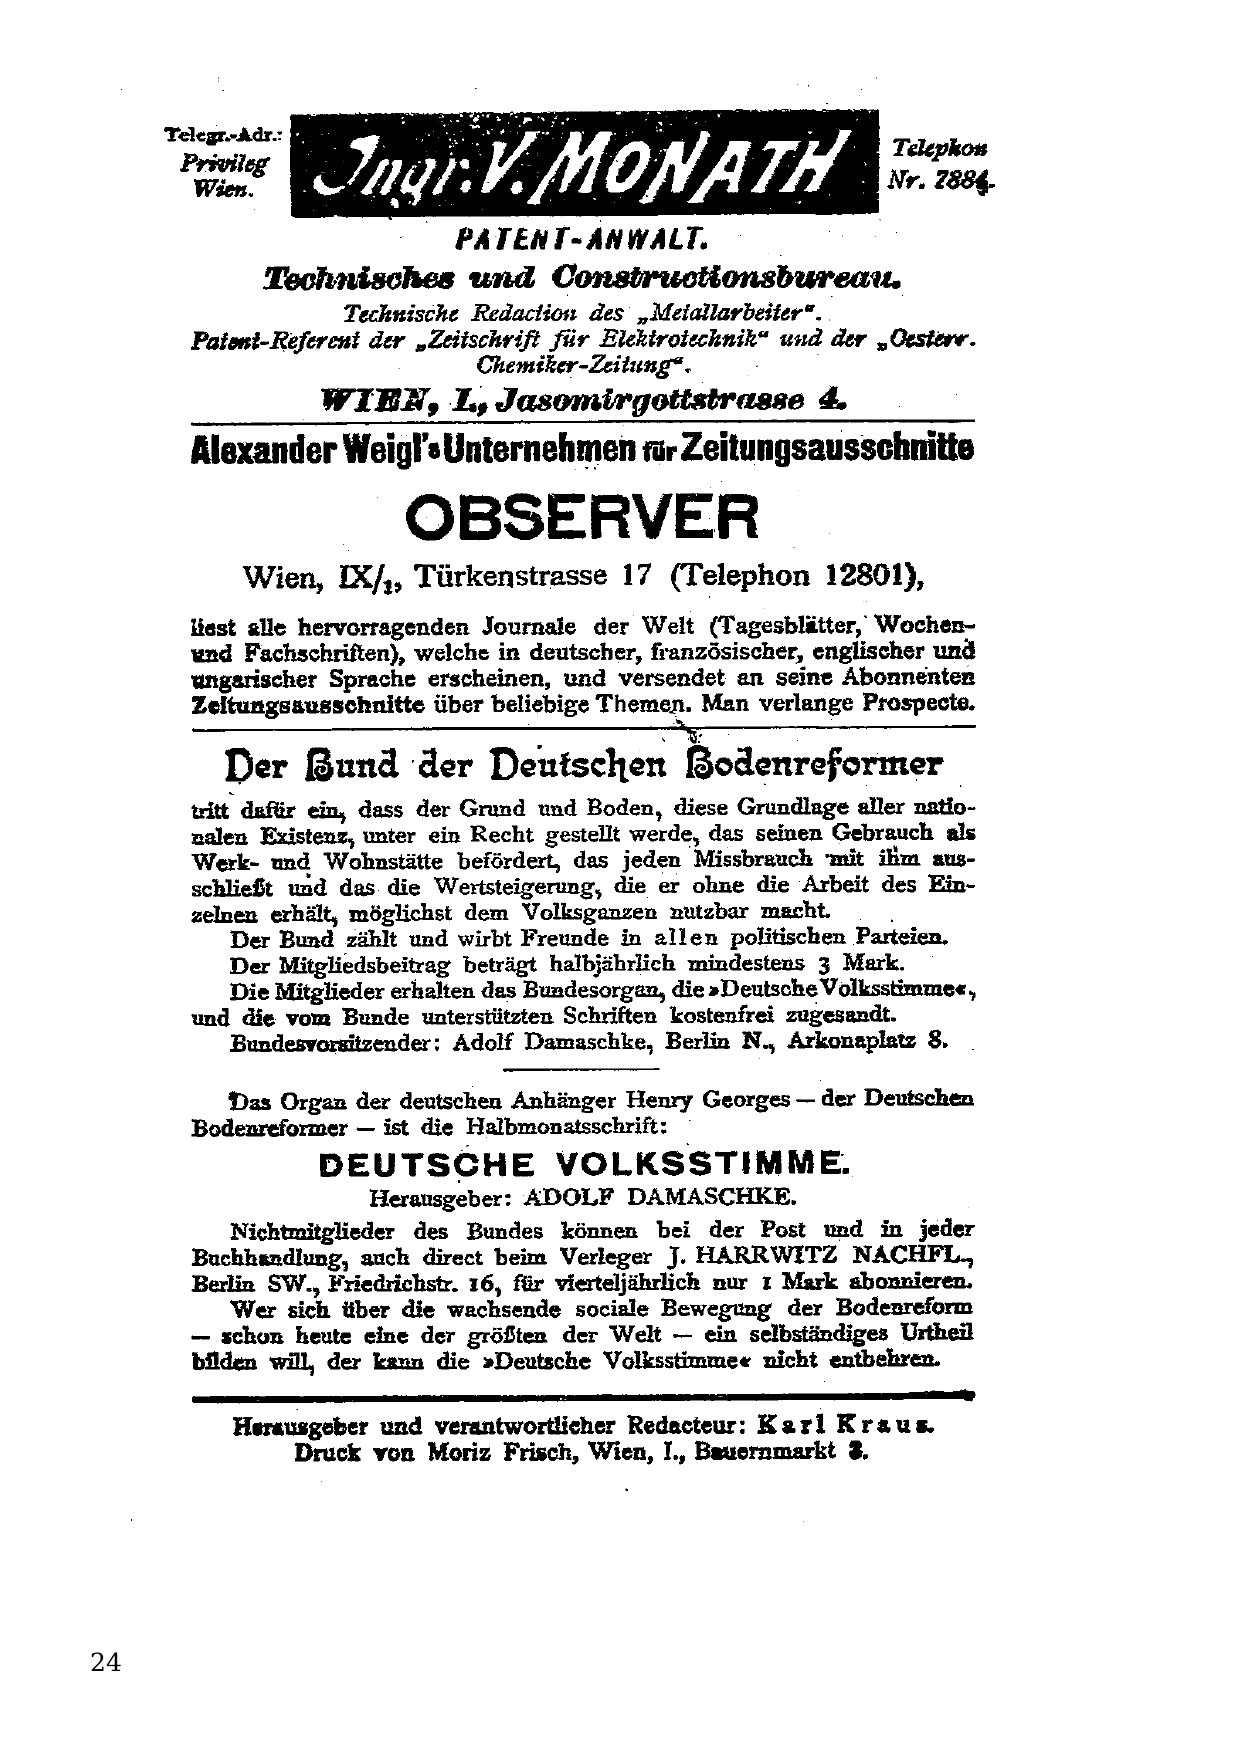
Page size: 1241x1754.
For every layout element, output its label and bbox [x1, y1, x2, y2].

picture [121, 75, 1060, 1522]
